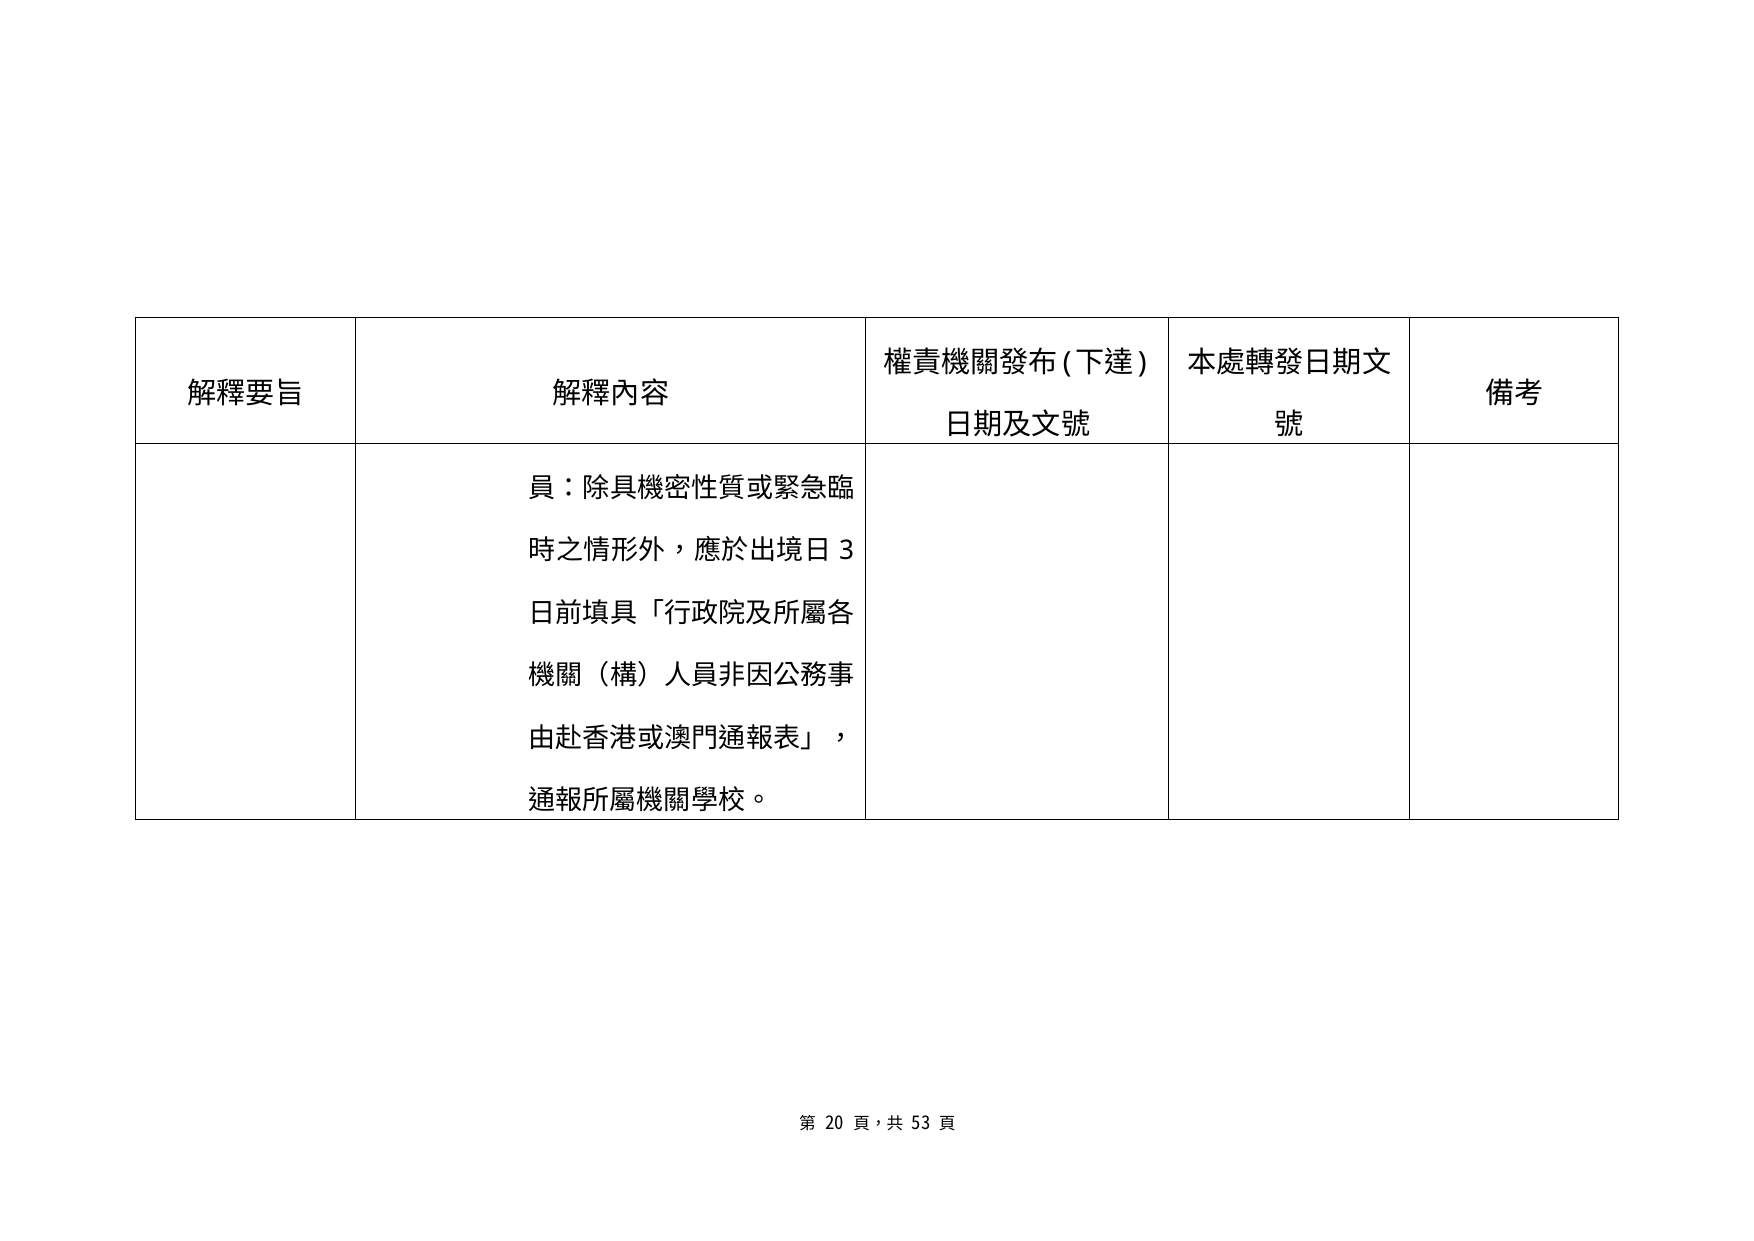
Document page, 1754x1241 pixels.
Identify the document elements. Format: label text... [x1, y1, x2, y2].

table_header 本處轉發日期文號 [1169, 318, 1409, 443]
table_cell [1169, 444, 1409, 819]
table_cell [136, 444, 355, 819]
table_cell [866, 444, 1168, 819]
table_header 解釋內容 [356, 318, 865, 443]
table_cell 員：除具機密性質或緊急臨時之情形外，應於出境日3日前填具「行政院及所屬各機關（構）人員非因公務事由赴香港或澳門通報表」，通報所屬機關學校。 [356, 444, 865, 819]
table_header 備考 [1410, 318, 1618, 443]
table_cell [1410, 444, 1618, 819]
table_header 權責機關發布(下達) 日期及文號 [866, 318, 1168, 443]
table_header 解釋要旨 [136, 318, 355, 443]
